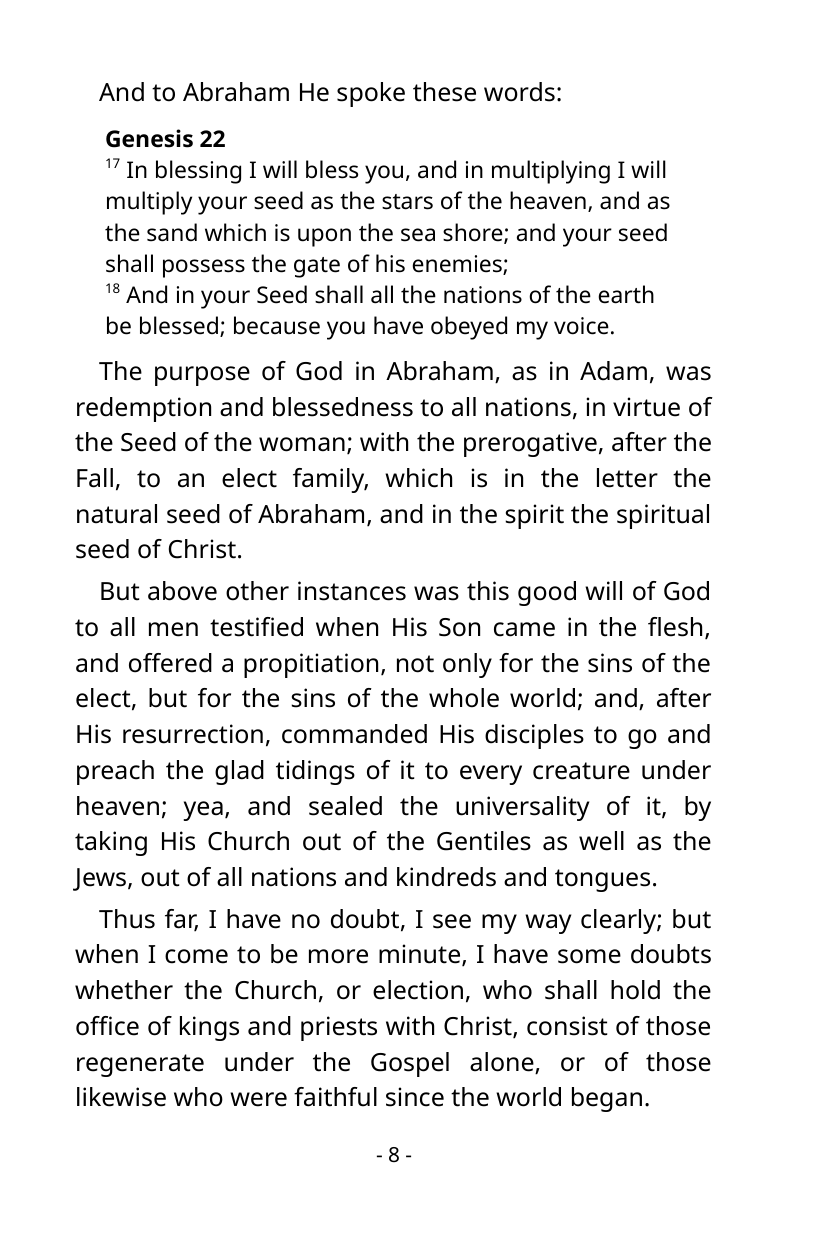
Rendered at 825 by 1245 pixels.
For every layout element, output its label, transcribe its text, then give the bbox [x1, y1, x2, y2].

text But above other instances was this good will of God to all men testified when His Son came in the flesh, and offered a propitiation, not only for the sins of the elect, but for the sins of the whole world; and, after His resurrection, commanded His disciples to go and preach the glad tidings of it to every creature under heaven; yea, and sealed the universality of it, by taking His Church out of the Gentiles as well as the Jews, out of all nations and kindreds and tongues. [75, 574, 712, 894]
text Thus far, I have no doubt, I see my way clearly; but when I come to be more minute, I have some doubts whether the Church, or election, who shall hold the office of kings and priests with Christ, consist of those regenerate under the Gospel alone, or of those likewise who were faithful since the world began. [75, 901, 712, 1114]
text And to Abraham He spoke these words: [75, 75, 712, 109]
text 18 And in your Seed shall all the nations of the earth be blessed; because you have obeyed my voice. [105, 279, 682, 341]
text Genesis 22 [105, 123, 712, 154]
text The purpose of God in Abraham, as in Adam, was redemption and blessedness to all nations, in virtue of the Seed of the woman; with the prerogative, after the Fall, to an elect family, which is in the letter the natural seed of Abraham, and in the spirit the spiritual seed of Christ. [75, 353, 712, 566]
text 17 In blessing I will bless you, and in multiplying I will multiply your seed as the stars of the heaven, and as the sand which is upon the sea shore; and your seed shall possess the gate of his enemies; [105, 154, 682, 279]
